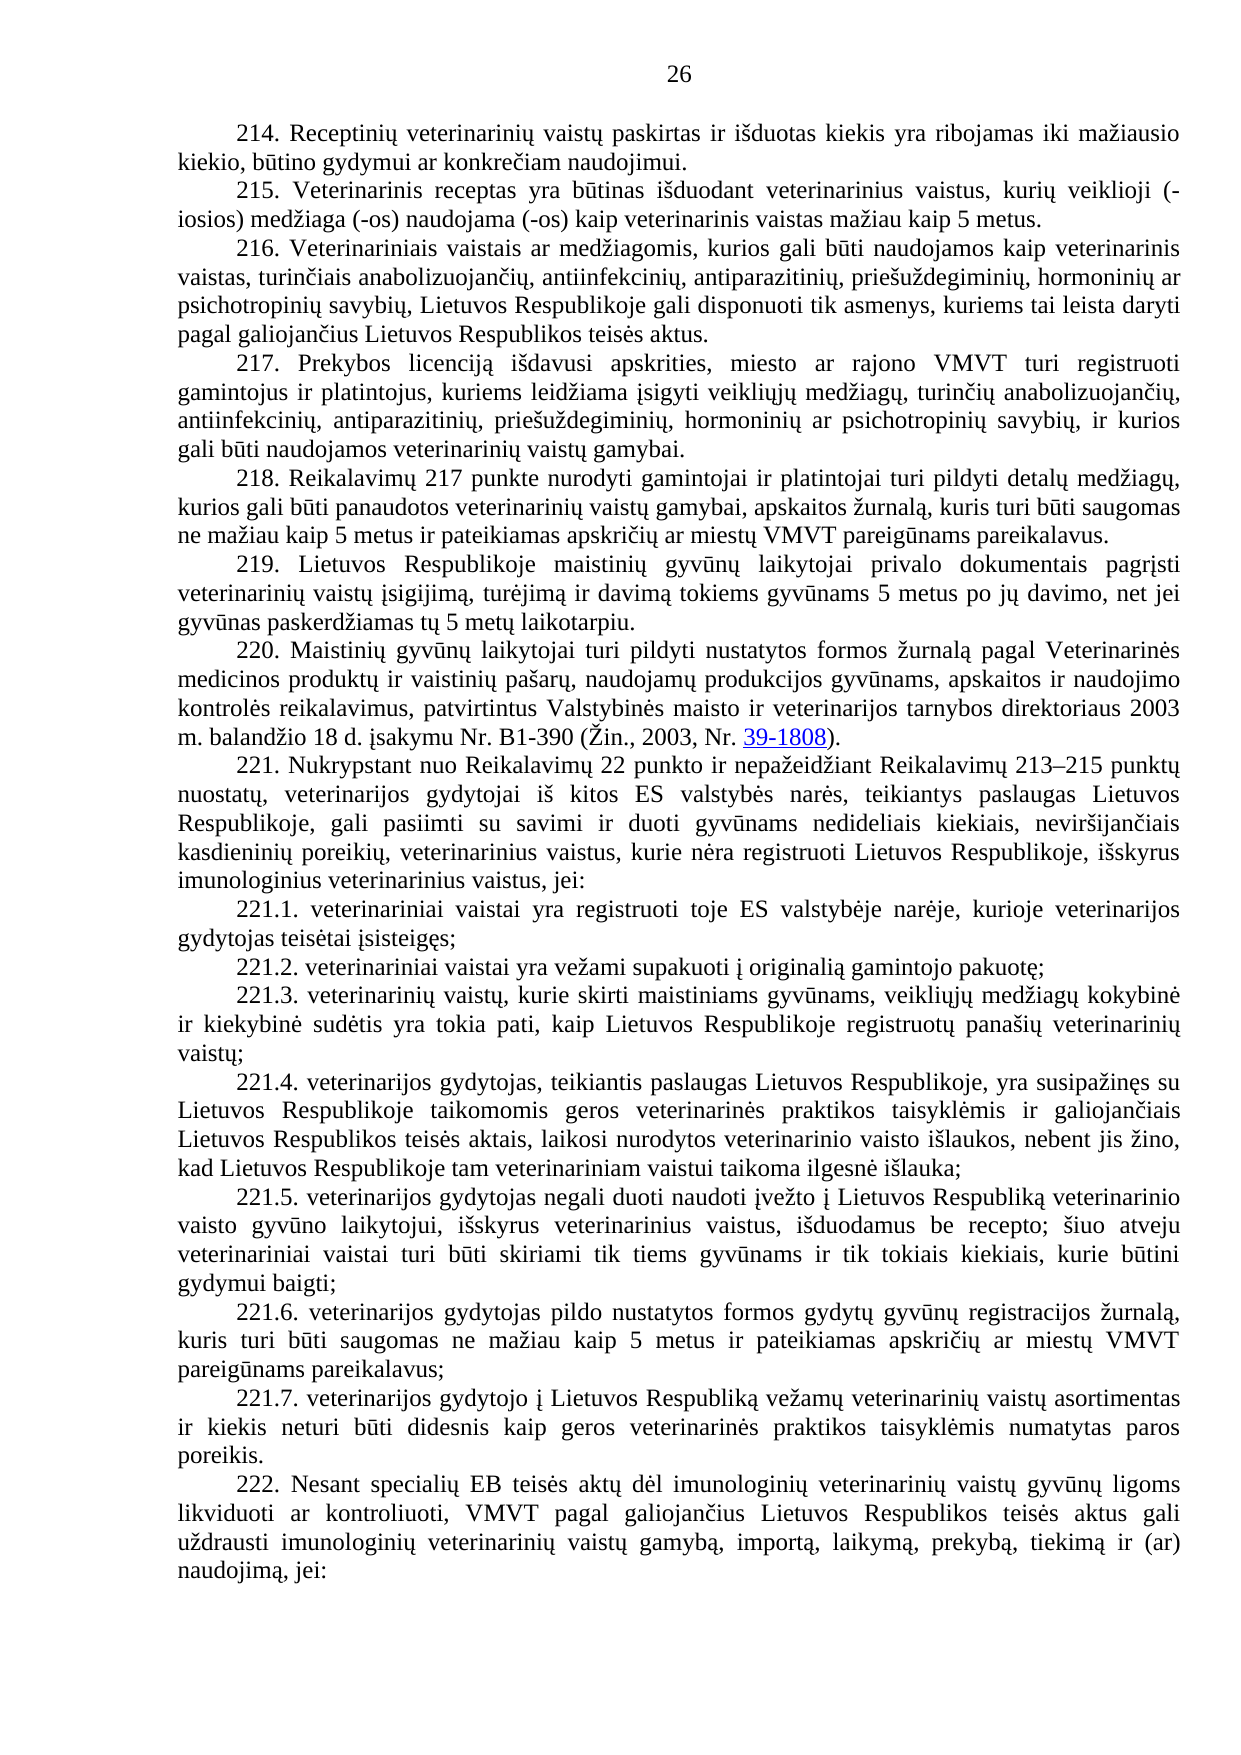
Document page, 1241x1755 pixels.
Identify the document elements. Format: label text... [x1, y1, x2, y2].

text 222. Nesant specialių EB teisės aktų dėl imunologinių veterinarinių vaistų gyvūnų ligoms likviduoti ar kontroliuoti, VMVT pagal galiojančius Lietuvos Respublikos teisės aktus gali uždrausti imunologinių veterinarinių vaistų gamybą, importą, laikymą, prekybą, tiekimą ir (ar) naudojimą, jei: [177, 1469, 1181, 1584]
text 214. Receptinių veterinarinių vaistų paskirtas ir išduotas kiekis yra ribojamas iki mažiausio kiekio, būtino gydymui ar konkrečiam naudojimui. [177, 118, 1181, 176]
text 217. Prekybos licenciją išdavusi apskrities, miesto ar rajono VMVT turi registruoti gamintojus ir platintojus, kuriems leidžiama įsigyti veikliųjų medžiagų, turinčių anabolizuojančių, antiinfekcinių, antiparazitinių, priešuždegiminių, hormoninių ar psichotropinių savybių, ir kurios gali būti naudojamos veterinarinių vaistų gamybai. [177, 348, 1181, 463]
text 218. Reikalavimų 217 punkte nurodyti gamintojai ir platintojai turi pildyti detalų medžiagų, kurios gali būti panaudotos veterinarinių vaistų gamybai, apskaitos žurnalą, kuris turi būti saugomas ne mažiau kaip 5 metus ir pateikiamas apskričių ar miestų VMVT pareigūnams pareikalavus. [177, 463, 1181, 549]
text 221.7. veterinarijos gydytojo į Lietuvos Respubliką vežamų veterinarinių vaistų asortimentas ir kiekis neturi būti didesnis kaip geros veterinarinės praktikos taisyklėmis numatytas paros poreikis. [177, 1383, 1181, 1469]
text 221.1. veterinariniai vaistai yra registruoti toje ES valstybėje narėje, kurioje veterinarijos gydytojas teisėtai įsisteigęs; [177, 894, 1181, 952]
text 221.3. veterinarinių vaistų, kurie skirti maistiniams gyvūnams, veikliųjų medžiagų kokybinė ir kiekybinė sudėtis yra tokia pati, kaip Lietuvos Respublikoje registruotų panašių veterinarinių vaistų; [177, 981, 1181, 1067]
text 221.6. veterinarijos gydytojas pildo nustatytos formos gydytų gyvūnų registracijos žurnalą, kuris turi būti saugomas ne mažiau kaip 5 metus ir pateikiamas apskričių ar miestų VMVT pareigūnams pareikalavus; [177, 1297, 1181, 1383]
text 215. Veterinarinis receptas yra būtinas išduodant veterinarinius vaistus, kurių veiklioji (-iosios) medžiaga (-os) naudojama (-os) kaip veterinarinis vaistas mažiau kaip 5 metus. [177, 176, 1181, 233]
text 219. Lietuvos Respublikoje maistinių gyvūnų laikytojai privalo dokumentais pagrįsti veterinarinių vaistų įsigijimą, turėjimą ir davimą tokiems gyvūnams 5 metus po jų davimo, net jei gyvūnas paskerdžiamas tų 5 metų laikotarpiu. [177, 549, 1181, 636]
text 220. Maistinių gyvūnų laikytojai turi pildyti nustatytos formos žurnalą pagal Veterinarinės medicinos produktų ir vaistinių pašarų, naudojamų produkcijos gyvūnams, apskaitos ir naudojimo kontrolės reikalavimus, patvirtintus Valstybinės maisto ir veterinarijos tarnybos direktoriaus 2003 m. balandžio 18 d. įsakymu Nr. B1-390 (Žin., 2003, Nr. 39-1808). [177, 636, 1181, 751]
text 221.2. veterinariniai vaistai yra vežami supakuoti į originalią gamintojo pakuotę; [177, 952, 1181, 981]
text 221.5. veterinarijos gydytojas negali duoti naudoti įvežto į Lietuvos Respubliką veterinarinio vaisto gyvūno laikytojui, išskyrus veterinarinius vaistus, išduodamus be recepto; šiuo atveju veterinariniai vaistai turi būti skiriami tik tiems gyvūnams ir tik tokiais kiekiais, kurie būtini gydymui baigti; [177, 1182, 1181, 1297]
text 221.4. veterinarijos gydytojas, teikiantis paslaugas Lietuvos Respublikoje, yra susipažinęs su Lietuvos Respublikoje taikomomis geros veterinarinės praktikos taisyklėmis ir galiojančiais Lietuvos Respublikos teisės aktais, laikosi nurodytos veterinarinio vaisto išlaukos, nebent jis žino, kad Lietuvos Respublikoje tam veterinariniam vaistui taikoma ilgesnė išlauka; [177, 1067, 1181, 1182]
text 221. Nukrypstant nuo Reikalavimų 22 punkto ir nepažeidžiant Reikalavimų 213–215 punktų nuostatų, veterinarijos gydytojai iš kitos ES valstybės narės, teikiantys paslaugas Lietuvos Respublikoje, gali pasiimti su savimi ir duoti gyvūnams nedideliais kiekiais, neviršijančiais kasdieninių poreikių, veterinarinius vaistus, kurie nėra registruoti Lietuvos Respublikoje, išskyrus imunologinius veterinarinius vaistus, jei: [177, 751, 1181, 894]
text 216. Veterinariniais vaistais ar medžiagomis, kurios gali būti naudojamos kaip veterinarinis vaistas, turinčiais anabolizuojančių, antiinfekcinių, antiparazitinių, priešuždegiminių, hormoninių ar psichotropinių savybių, Lietuvos Respublikoje gali disponuoti tik asmenys, kuriems tai leista daryti pagal galiojančius Lietuvos Respublikos teisės aktus. [177, 233, 1181, 348]
